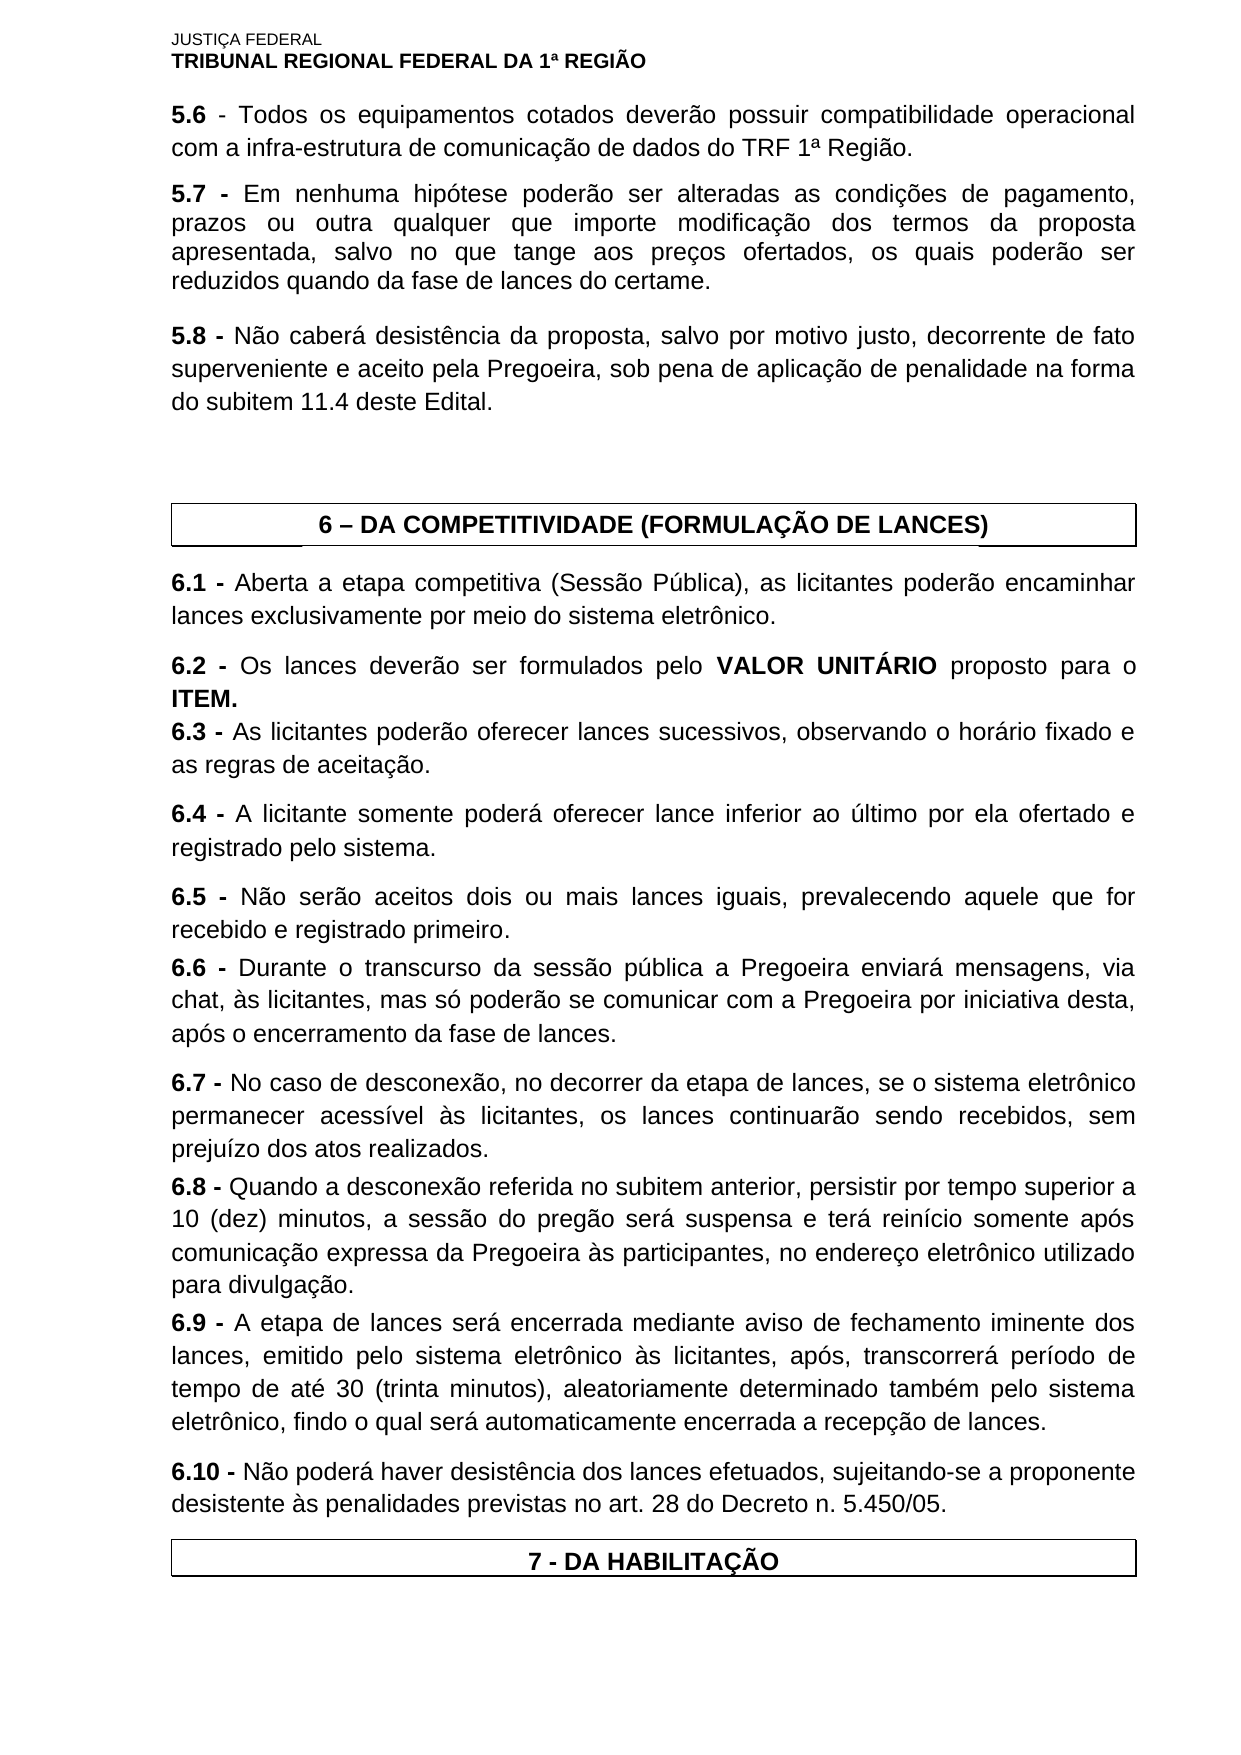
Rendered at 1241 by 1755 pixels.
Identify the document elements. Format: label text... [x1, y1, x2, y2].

text 6.4 - A licitante somente poderá oferecer lance inferior ao último por ela ofertado e registrado pelo sistema. [979, 799, 1137, 861]
text 6.2 - Os lances deverão ser formulados pelo VALOR UNITÁRIO proposto para o ITEM. [979, 651, 1137, 712]
text 6.1 - Aberta a etapa competitiva (Sessão Pública), as licitantes poderão encaminhar lances exclusivamente por meio do sistema eletrônico. [171, 568, 302, 630]
text 6.6 - Durante o transcurso da sessão pública a Pregoeira enviará mensagens, via chat, às licitantes, mas só poderão se comunicar com a Pregoeira por iniciativa desta, após o encerramento da fase de lances. [979, 952, 1137, 1047]
text 7 - DA HABILITAÇÃO [172, 1540, 1135, 1575]
text 6.5 - Não serão aceitos dois ou mais lances iguais, prevalecendo aquele que for recebido e registrado primeiro. [171, 882, 302, 944]
text 6.10 - Não poderá haver desistência dos lances efetuados, sujeitando-se a proponente desistente às penalidades previstas no art. 28 do Decreto n. 5.450/05. [171, 1456, 1137, 1518]
text 6.4 - A licitante somente poderá oferecer lance inferior ao último por ela ofertado e registrado pelo sistema. [171, 799, 302, 861]
text 6.2 - Os lances deverão ser formulados pelo VALOR UNITÁRIO proposto para o ITEM. [171, 651, 302, 712]
text 6.3 - As licitantes poderão oferecer lances sucessivos, observando o horário fixado e as regras de aceitação. [979, 717, 1137, 778]
text 6.5 - Não serão aceitos dois ou mais lances iguais, prevalecendo aquele que for recebido e registrado primeiro. [979, 882, 1137, 944]
text 6.6 - Durante o transcurso da sessão pública a Pregoeira enviará mensagens, via chat, às licitantes, mas só poderão se comunicar com a Pregoeira por iniciativa desta, após o encerramento da fase de lances. [171, 952, 302, 1047]
text 5.8 - Não caberá desistência da proposta, salvo por motivo justo, decorrente de fato superveniente e aceito pela Pregoeira, sob pena de aplicação de penalidade na forma do subitem 11.4 deste Edital. [171, 321, 1137, 415]
text 6.8 - Quando a desconexão referida no subitem anterior, persistir por tempo superior a 10 (dez) minutos, a sessão do pregão será suspensa e terá reinício somente após comunicação expressa da Pregoeira às participantes, no endereço eletrônico utilizado para divulgação. [171, 1171, 302, 1299]
text 6.3 - As licitantes poderão oferecer lances sucessivos, observando o horário fixado e as regras de aceitação. [171, 717, 302, 778]
text 6.9 - A etapa de lances será encerrada mediante aviso de fechamento iminente dos lances, emitido pelo sistema eletrônico às licitantes, após, transcorrerá período de tempo de até 30 (trinta minutos), aleatoriamente determinado também pelo sistema eletrônico, findo o qual será automaticamente encerrada a recepção de lances. [171, 1308, 1137, 1436]
text 6.7 - No caso de desconexão, no decorrer da etapa de lances, se o sistema eletrônico permanecer acessível às licitantes, os lances continuarão sendo recebidos, sem prejuízo dos atos realizados. [171, 1068, 302, 1163]
text 6.1 - Aberta a etapa competitiva (Sessão Pública), as licitantes poderão encaminhar lances exclusivamente por meio do sistema eletrônico. [979, 568, 1137, 630]
text 5.7 - Em nenhuma hipótese poderão ser alteradas as condições de pagamento, prazos ou outra qualquer que importe modificação dos termos da proposta apresentada, salvo no que tange aos preços ofertados, os quais poderão ser reduzidos quando da fase de lances do certame. [171, 179, 1137, 296]
text 6.7 - No caso de desconexão, no decorrer da etapa de lances, se o sistema eletrônico permanecer acessível às licitantes, os lances continuarão sendo recebidos, sem prejuízo dos atos realizados. [979, 1068, 1137, 1163]
text 5.6 - Todos os equipamentos cotados deverão possuir compatibilidade operacional com a infra-estrutura de comunicação de dados do TRF 1ª Região. [171, 100, 1137, 162]
text 6.8 - Quando a desconexão referida no subitem anterior, persistir por tempo superior a 10 (dez) minutos, a sessão do pregão será suspensa e terá reinício somente após comunicação expressa da Pregoeira às participantes, no endereço eletrônico utilizado para divulgação. [979, 1171, 1137, 1299]
text 6 – DA COMPETITIVIDADE (FORMULAÇÃO DE LANCES) [172, 504, 1135, 545]
